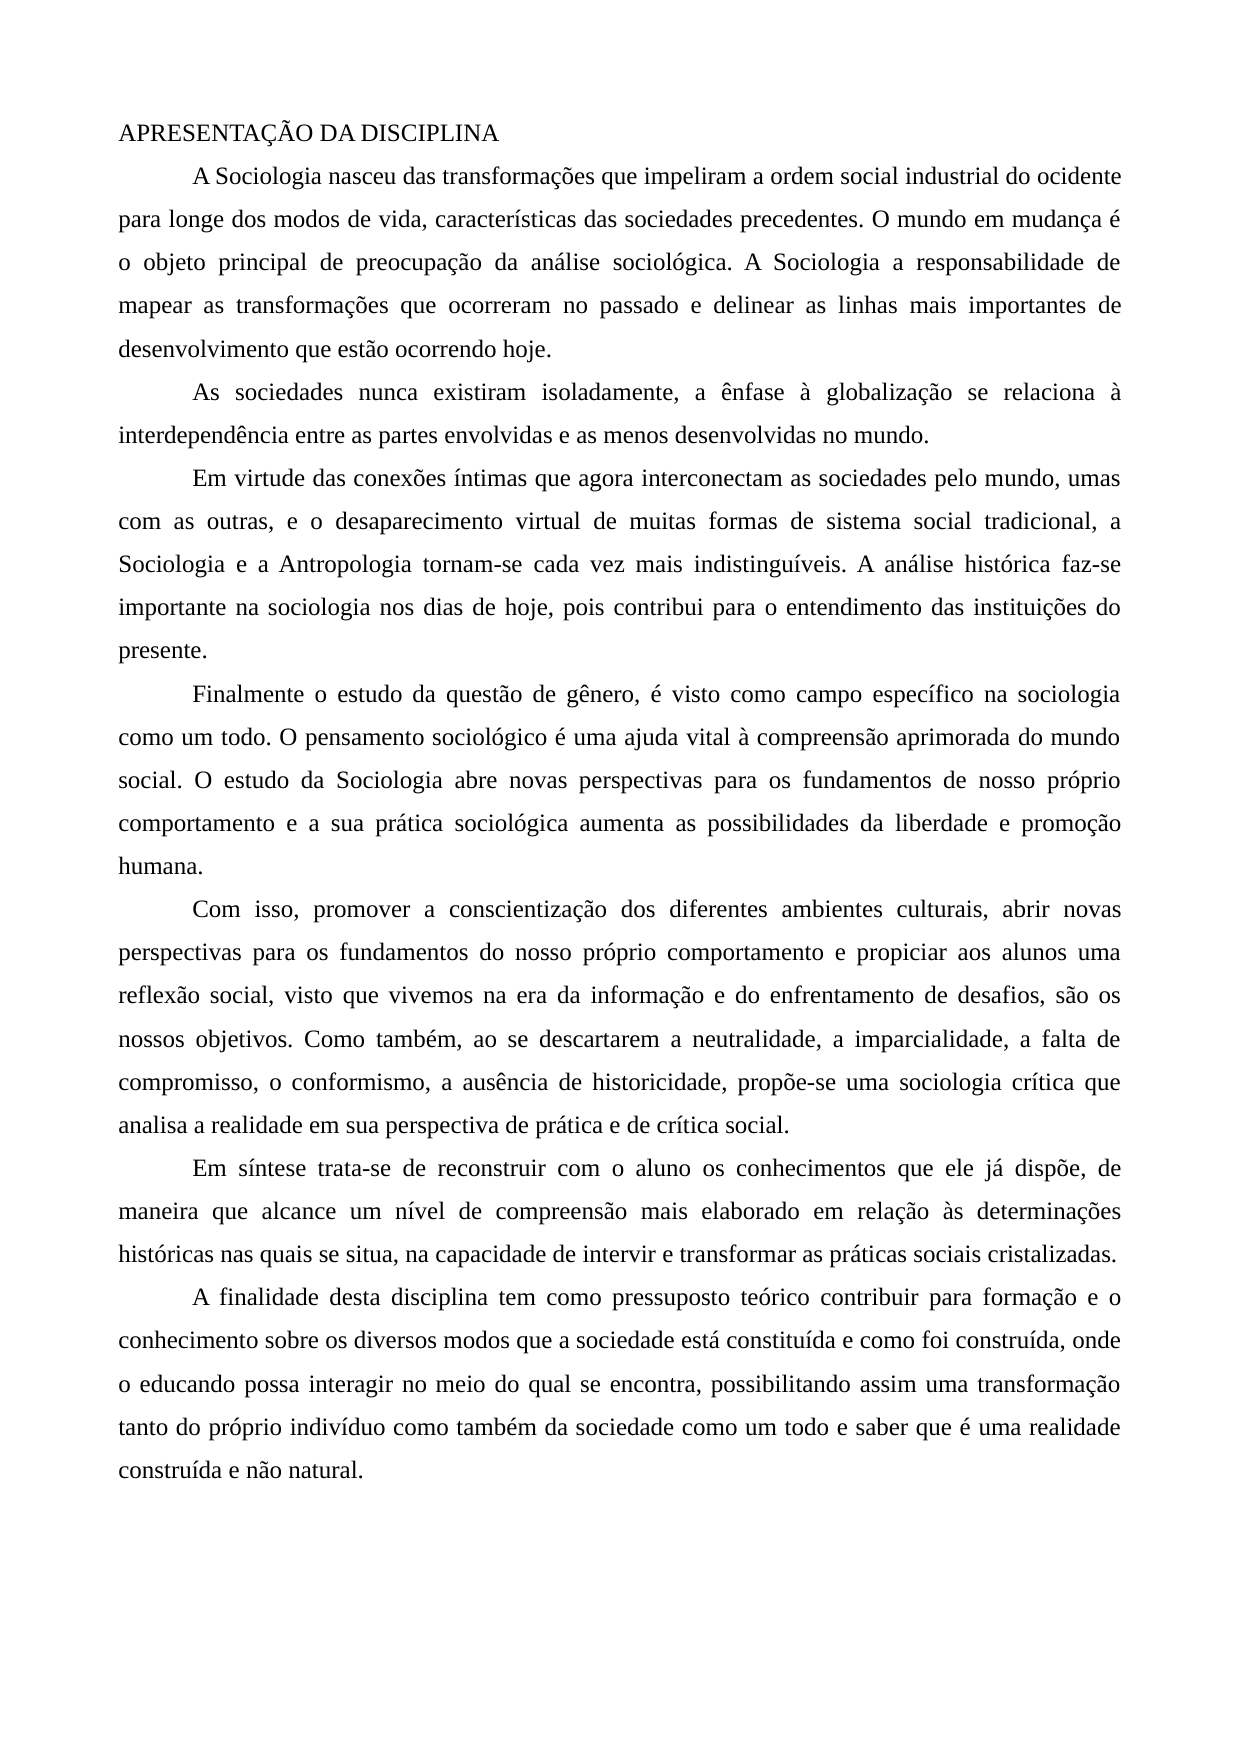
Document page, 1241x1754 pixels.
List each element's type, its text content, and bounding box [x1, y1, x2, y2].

text A Sociologia nasceu das transformações que impeliram a ordem social industrial do ocidente para longe dos modos de vida, características das sociedades precedentes. O mundo em mudança é o objeto principal de preocupação da análise sociológica. A Sociologia a responsabilidade de mapear as transformações que ocorreram no passado e delinear as linhas mais importantes de desenvolvimento que estão ocorrendo hoje. [118, 161, 1122, 362]
text Com isso, promover a conscientização dos diferentes ambientes culturais, abrir novas perspectivas para os fundamentos do nosso próprio comportamento e propiciar aos alunos uma reflexão social, visto que vivemos na era da informação e do enfrentamento de desafios, são os nossos objetivos. Como também, ao se descartarem a neutralidade, a imparcialidade, a falta de compromisso, o conformismo, a ausência de historicidade, propõe-se uma sociologia crítica que analisa a realidade em sua perspectiva de prática e de crítica social. [118, 894, 1122, 1139]
text Finalmente o estudo da questão de gênero, é visto como campo específico na sociologia como um todo. O pensamento sociológico é uma ajuda vital à compreensão aprimorada do mundo social. O estudo da Sociologia abre novas perspectivas para os fundamentos de nosso próprio comportamento e a sua prática sociológica aumenta as possibilidades da liberdade e promoção humana. [118, 679, 1122, 880]
text Em virtude das conexões íntimas que agora interconectam as sociedades pelo mundo, umas com as outras, e o desaparecimento virtual de muitas formas de sistema social tradicional, a Sociologia e a Antropologia tornam-se cada vez mais indistinguíveis. A análise histórica faz-se importante na sociologia nos dias de hoje, pois contribui para o entendimento das instituições do presente. [118, 463, 1122, 664]
text APRESENTAÇÃO DA DISCIPLINA [118, 118, 1122, 147]
text As sociedades nunca existiram isoladamente, a ênfase à globalização se relaciona à interdependência entre as partes envolvidas e as menos desenvolvidas no mundo. [118, 377, 1122, 449]
text Em síntese trata-se de reconstruir com o aluno os conhecimentos que ele já dispõe, de maneira que alcance um nível de compreensão mais elaborado em relação às determinações históricas nas quais se situa, na capacidade de intervir e transformar as práticas sociais cristalizadas. [118, 1153, 1122, 1268]
text A finalidade desta disciplina tem como pressuposto teórico contribuir para formação e o conhecimento sobre os diversos modos que a sociedade está constituída e como foi construída, onde o educando possa interagir no meio do qual se encontra, possibilitando assim uma transformação tanto do próprio indivíduo como também da sociedade como um todo e saber que é uma realidade construída e não natural. [118, 1282, 1122, 1484]
